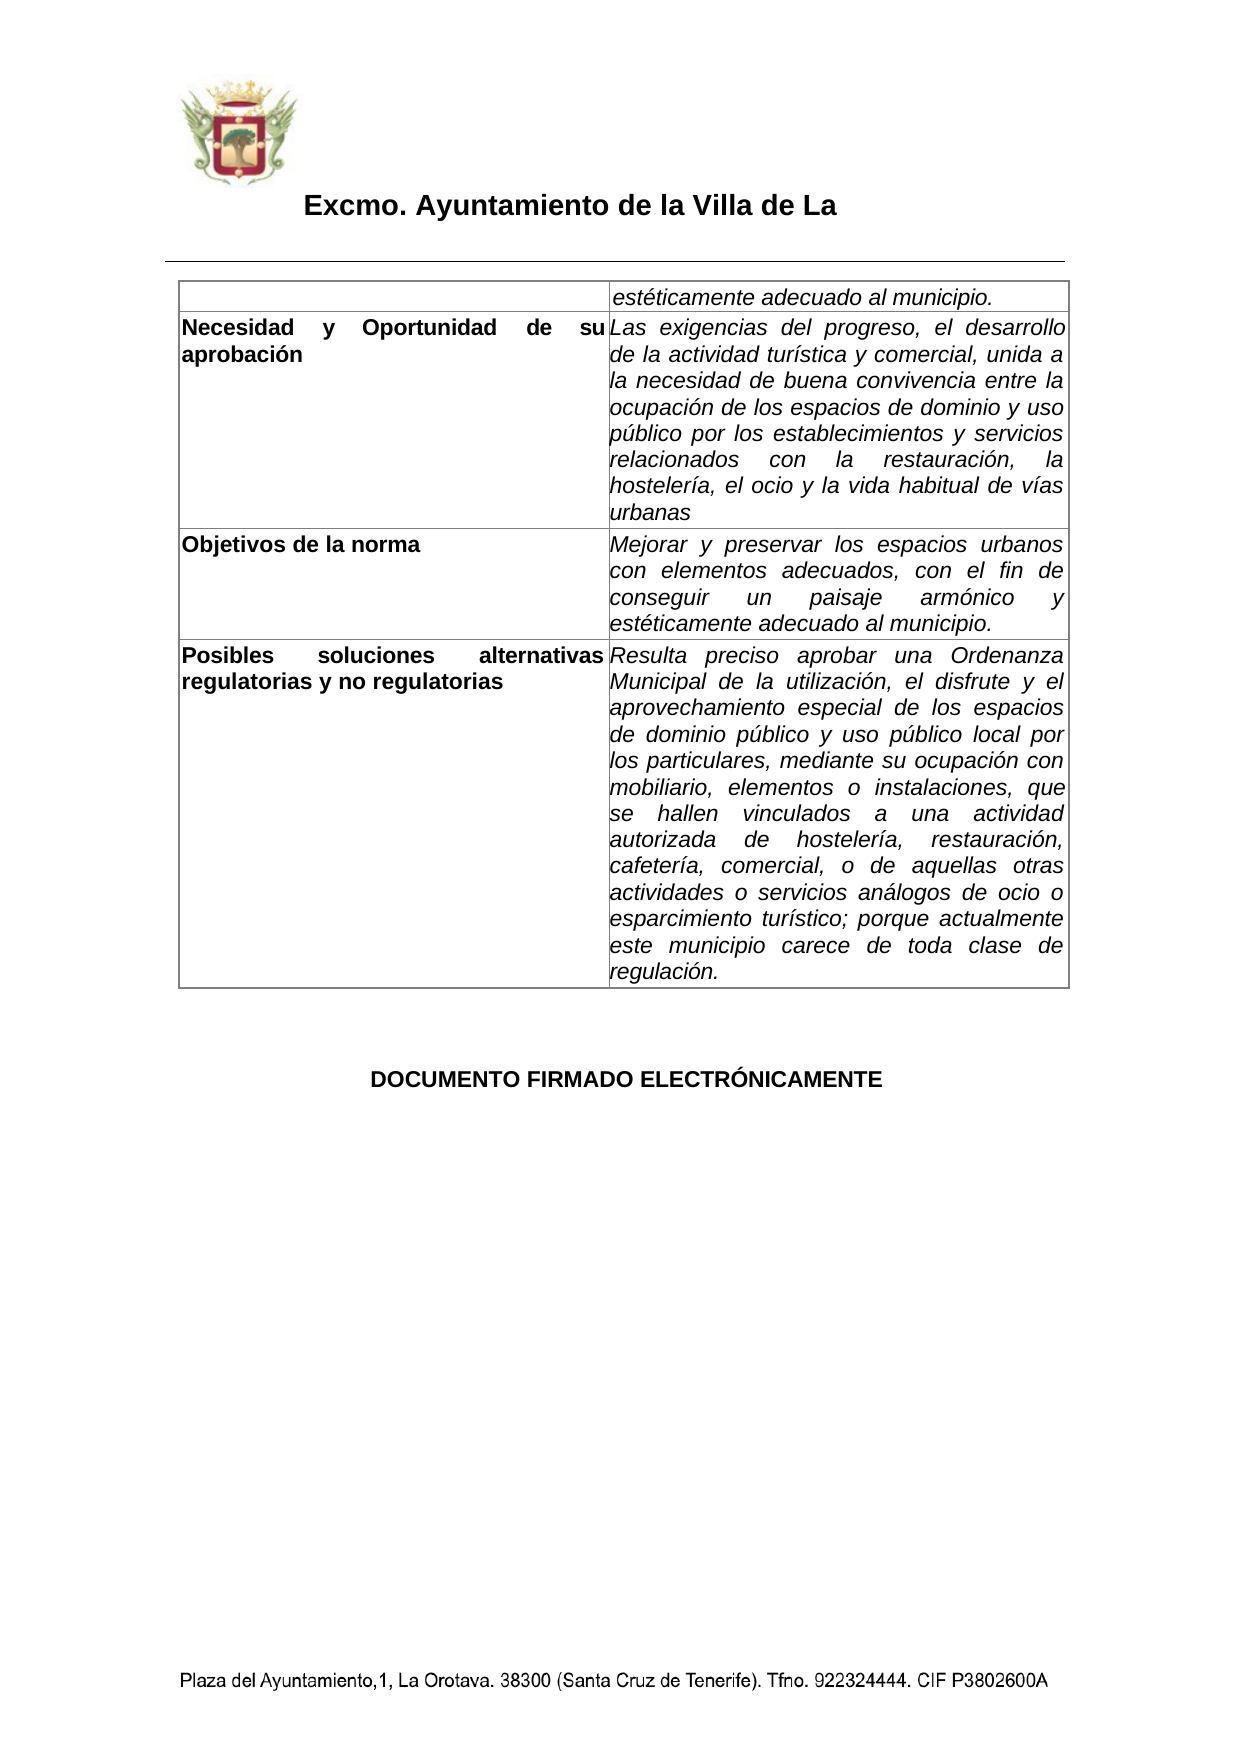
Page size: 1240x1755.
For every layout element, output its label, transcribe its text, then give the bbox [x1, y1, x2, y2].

table_header [180, 282, 609, 311]
table_header estéticamente adecuado al municipio. [610, 282, 1068, 311]
table_cell Objetivos de la norma [180, 529, 609, 638]
table_cell Las exigencias del progreso, el desarrollo de la actividad turística y comercial, unida a la necesidad de buena convivencia entre la ocupación de los espacios de dominio y uso público por los establecimientos y servicios relacionados con la restauración, la hostelería, el ocio y la vida habitual de vías urbanas [610, 312, 1068, 528]
table_cell Necesidad y Oportunidad de su aprobación [180, 312, 609, 528]
table_cell Mejorar y preservar los espacios urbanos con elementos adecuados, con el fin de conseguir un paisaje armónico y estéticamente adecuado al municipio. [610, 529, 1068, 638]
table_cell Posibles soluciones alternativas regulatorias y no regulatorias [180, 640, 609, 987]
text DOCUMENTO FIRMADO ELECTRÓNICAMENTE [370, 1066, 1189, 1092]
table_cell Resulta preciso aprobar una Ordenanza Municipal de la utilización, el disfrute y el aprovechamiento especial de los espacios de dominio público y uso público local por los particulares, mediante su ocupación con mobiliario, elementos o instalaciones, que se hallen vinculados a una actividad autorizada de hostelería, restauración, cafetería, comercial, o de aquellas otras actividades o servicios análogos de ocio o esparcimiento turístico; porque actualmente este municipio carece de toda clase de regulación. [610, 640, 1068, 987]
